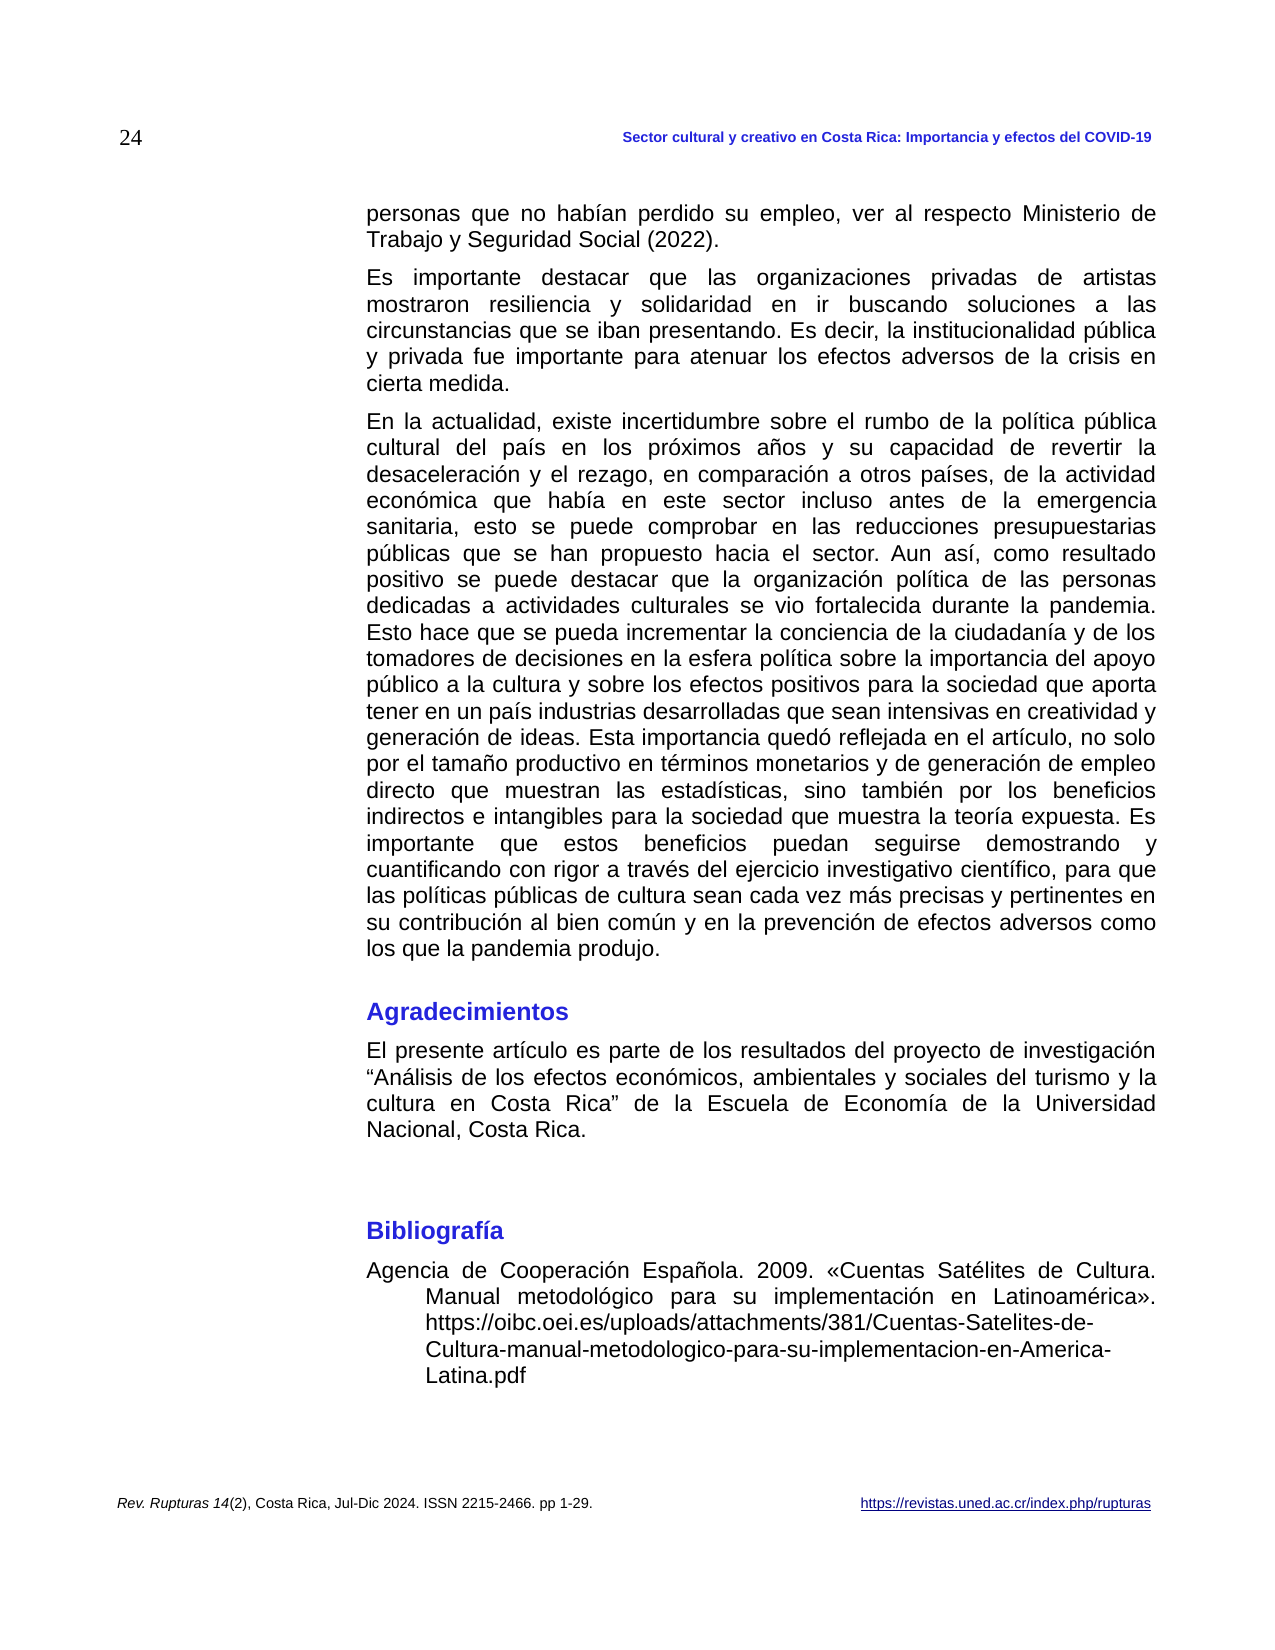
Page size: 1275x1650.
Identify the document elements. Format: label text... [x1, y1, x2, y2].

text Agencia de Cooperación Española. 2009. «Cuentas Satélites de Cultura. Manual metodológico para su implementación en Latinoamérica». https://oibc.oei.es/uploads/attachments/381/Cuentas-Satelites-de-Cultura-manual-metodologico-para-su-implementacion-en-America-Latina.pdf [366, 1257, 1157, 1388]
subtitle Bibliografía [366, 1216, 1157, 1245]
text Es importante destacar que las organizaciones privadas de artistas mostraron resiliencia y solidaridad en ir buscando soluciones a las circunstancias que se iban presentando. Es decir, la institucionalidad pública y privada fue importante para atenuar los efectos adversos de la crisis en cierta medida. [366, 264, 1157, 396]
text personas que no habían perdido su empleo, ver al respecto Ministerio de Trabajo y Seguridad Social (2022). [366, 200, 1157, 252]
text El presente artículo es parte de los resultados del proyecto de investigación “Análisis de los efectos económicos, ambientales y sociales del turismo y la cultura en Costa Rica” de la Escuela de Economía de la Universidad Nacional, Costa Rica. [366, 1037, 1157, 1143]
subtitle Agradecimientos [366, 997, 1157, 1025]
text En la actualidad, existe incertidumbre sobre el rumbo de la política pública cultural del país en los próximos años y su capacidad de revertir la desaceleración y el rezago, en comparación a otros países, de la actividad económica que había en este sector incluso antes de la emergencia sanitaria, esto se puede comprobar en las reducciones presupuestarias públicas que se han propuesto hacia el sector. Aun así, como resultado positivo se puede destacar que la organización política de las personas dedicadas a actividades culturales se vio fortalecida durante la pandemia. Esto hace que se pueda incrementar la conciencia de la ciudadanía y de los tomadores de decisiones en la esfera política sobre la importancia del apoyo público a la cultura y sobre los efectos positivos para la sociedad que aporta tener en un país industrias desarrolladas que sean intensivas en creatividad y generación de ideas. Esta importancia quedó reflejada en el artículo, no solo por el tamaño productivo en términos monetarios y de generación de empleo directo que muestran las estadísticas, sino también por los beneficios indirectos e intangibles para la sociedad que muestra la teoría expuesta. Es importante que estos beneficios puedan seguirse demostrando y cuantificando con rigor a través del ejercicio investigativo científico, para que las políticas públicas de cultura sean cada vez más precisas y pertinentes en su contribución al bien común y en la prevención de efectos adversos como los que la pandemia produjo. [366, 408, 1157, 961]
